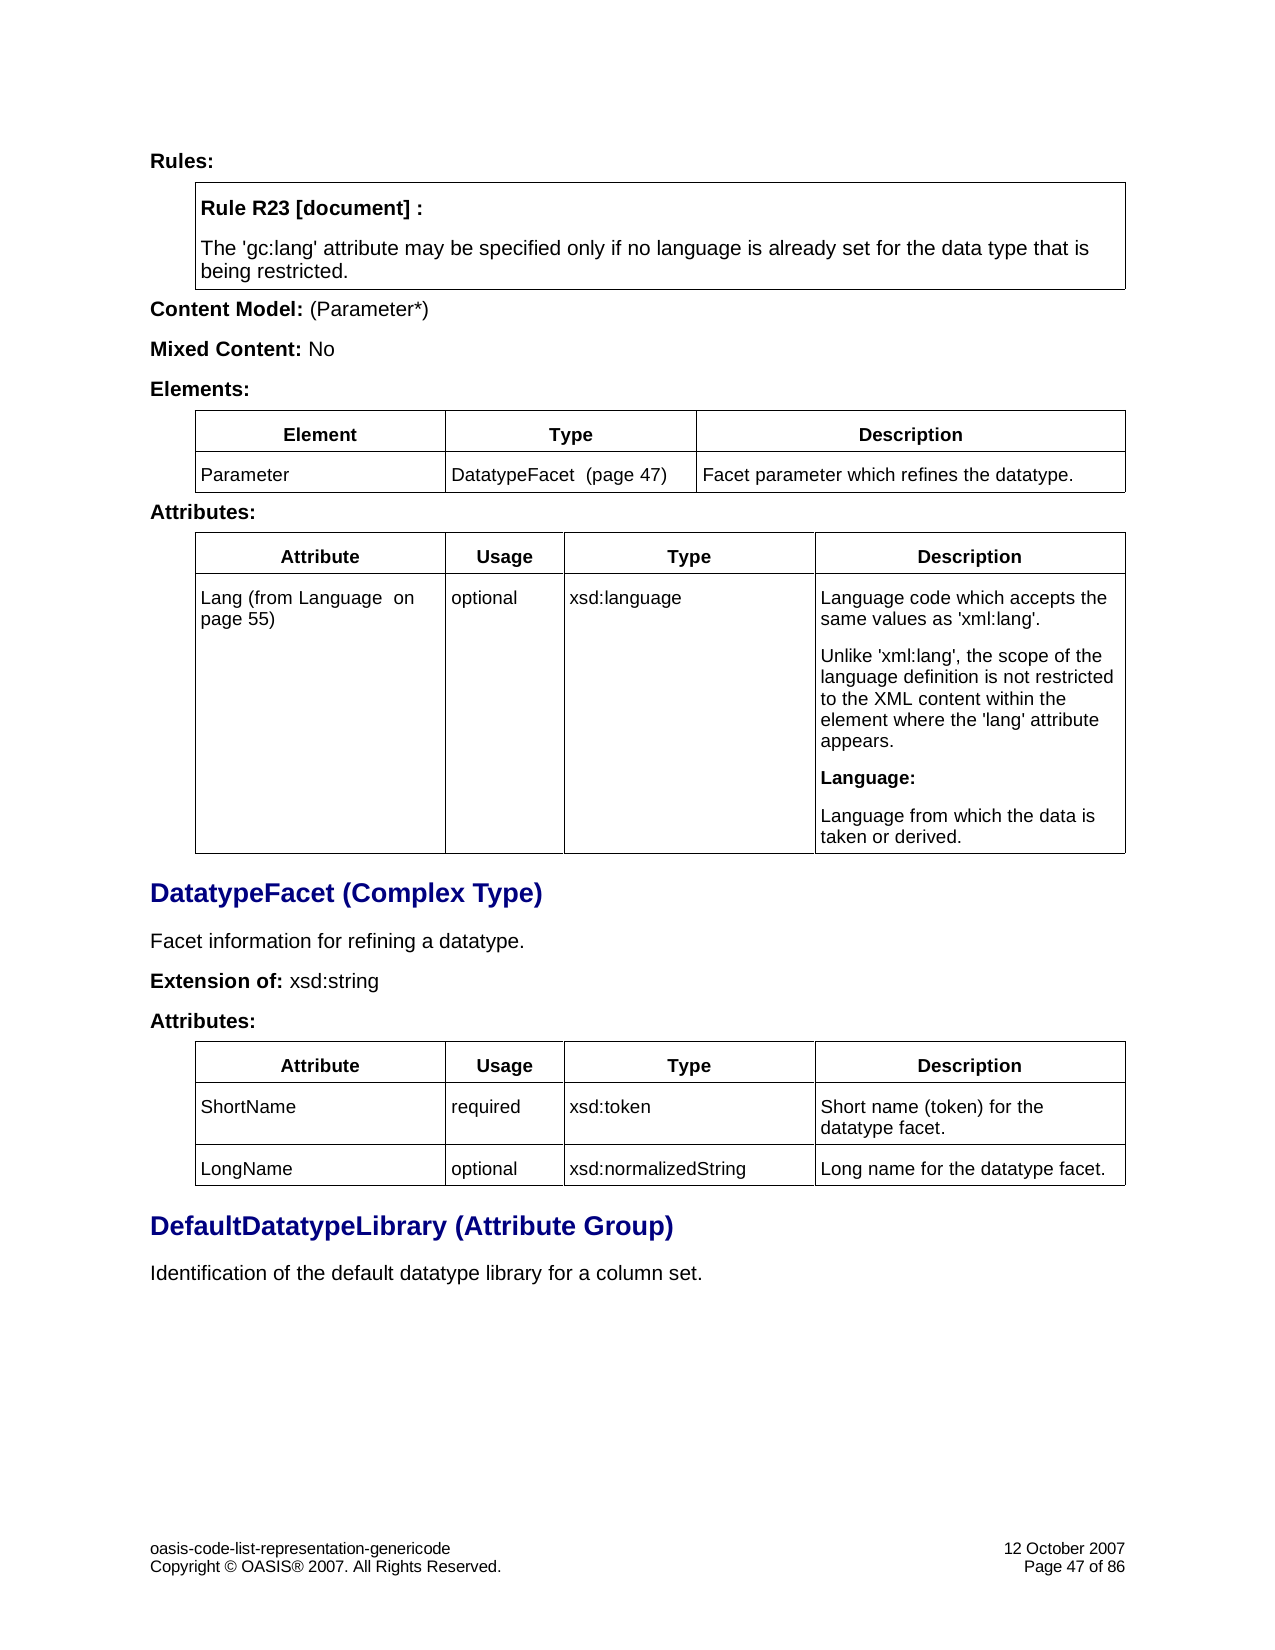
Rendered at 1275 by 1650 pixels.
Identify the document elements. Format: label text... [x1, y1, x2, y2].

table_cell optional [446, 1145, 563, 1185]
table_cell xsd:token [565, 1083, 814, 1144]
table_cell Language code which accepts the same values as 'xml:lang'. Unlike 'xml:lang', the scope of the language definition is not restricted to the XML content within the element where the 'lang' attribute appears. Language: Language from which the data is taken or derived. [816, 574, 1125, 853]
text Content Model: (Parameter*) [150, 297, 1125, 321]
table_cell Long name for the datatype facet. [816, 1145, 1125, 1185]
title Rules: [150, 150, 1125, 173]
table_cell LongName [196, 1145, 445, 1185]
table_header Rule R23 [document] : The 'gc:lang' attribute may be specified only if no language is already set for the data type that is being restricted. [196, 183, 1125, 289]
table_header Usage [446, 1042, 563, 1082]
table_cell required [446, 1083, 563, 1144]
subtitle DatatypeFacet (Complex Type) [150, 878, 1125, 908]
table_header Type [446, 411, 696, 451]
table_header Type [565, 1042, 814, 1082]
table_header Description [816, 533, 1125, 573]
table_header Element [196, 411, 445, 451]
table_cell xsd:normalizedString [565, 1145, 814, 1185]
text Identification of the default datatype library for a column set. [150, 1261, 1125, 1285]
text Extension of: xsd:string [150, 969, 1125, 993]
table_cell ShortName [196, 1083, 445, 1144]
table_header Attribute [196, 1042, 445, 1082]
table_cell xsd:language [565, 574, 814, 853]
subtitle DefaultDatatypeLibrary (Attribute Group) [150, 1210, 1125, 1240]
table_cell Facet parameter which refines the datatype. [697, 452, 1125, 492]
table_cell Lang (from Language on page ) [196, 574, 445, 853]
table_header Usage [446, 533, 563, 573]
title Attributes: [150, 1009, 1125, 1033]
text Facet information for refining a datatype. [150, 929, 1125, 953]
table_header Description [816, 1042, 1125, 1082]
title Elements: [150, 378, 1125, 401]
table_cell Parameter [196, 452, 445, 492]
table_cell optional [446, 574, 563, 853]
table_header Type [565, 533, 814, 573]
table_header Description [697, 411, 1125, 451]
text Mixed Content: No [150, 338, 1125, 361]
table_cell DatatypeFacet (page ) [446, 452, 696, 492]
table_header Attribute [196, 533, 445, 573]
title Attributes: [150, 500, 1125, 524]
table_cell Short name (token) for the datatype facet. [816, 1083, 1125, 1144]
